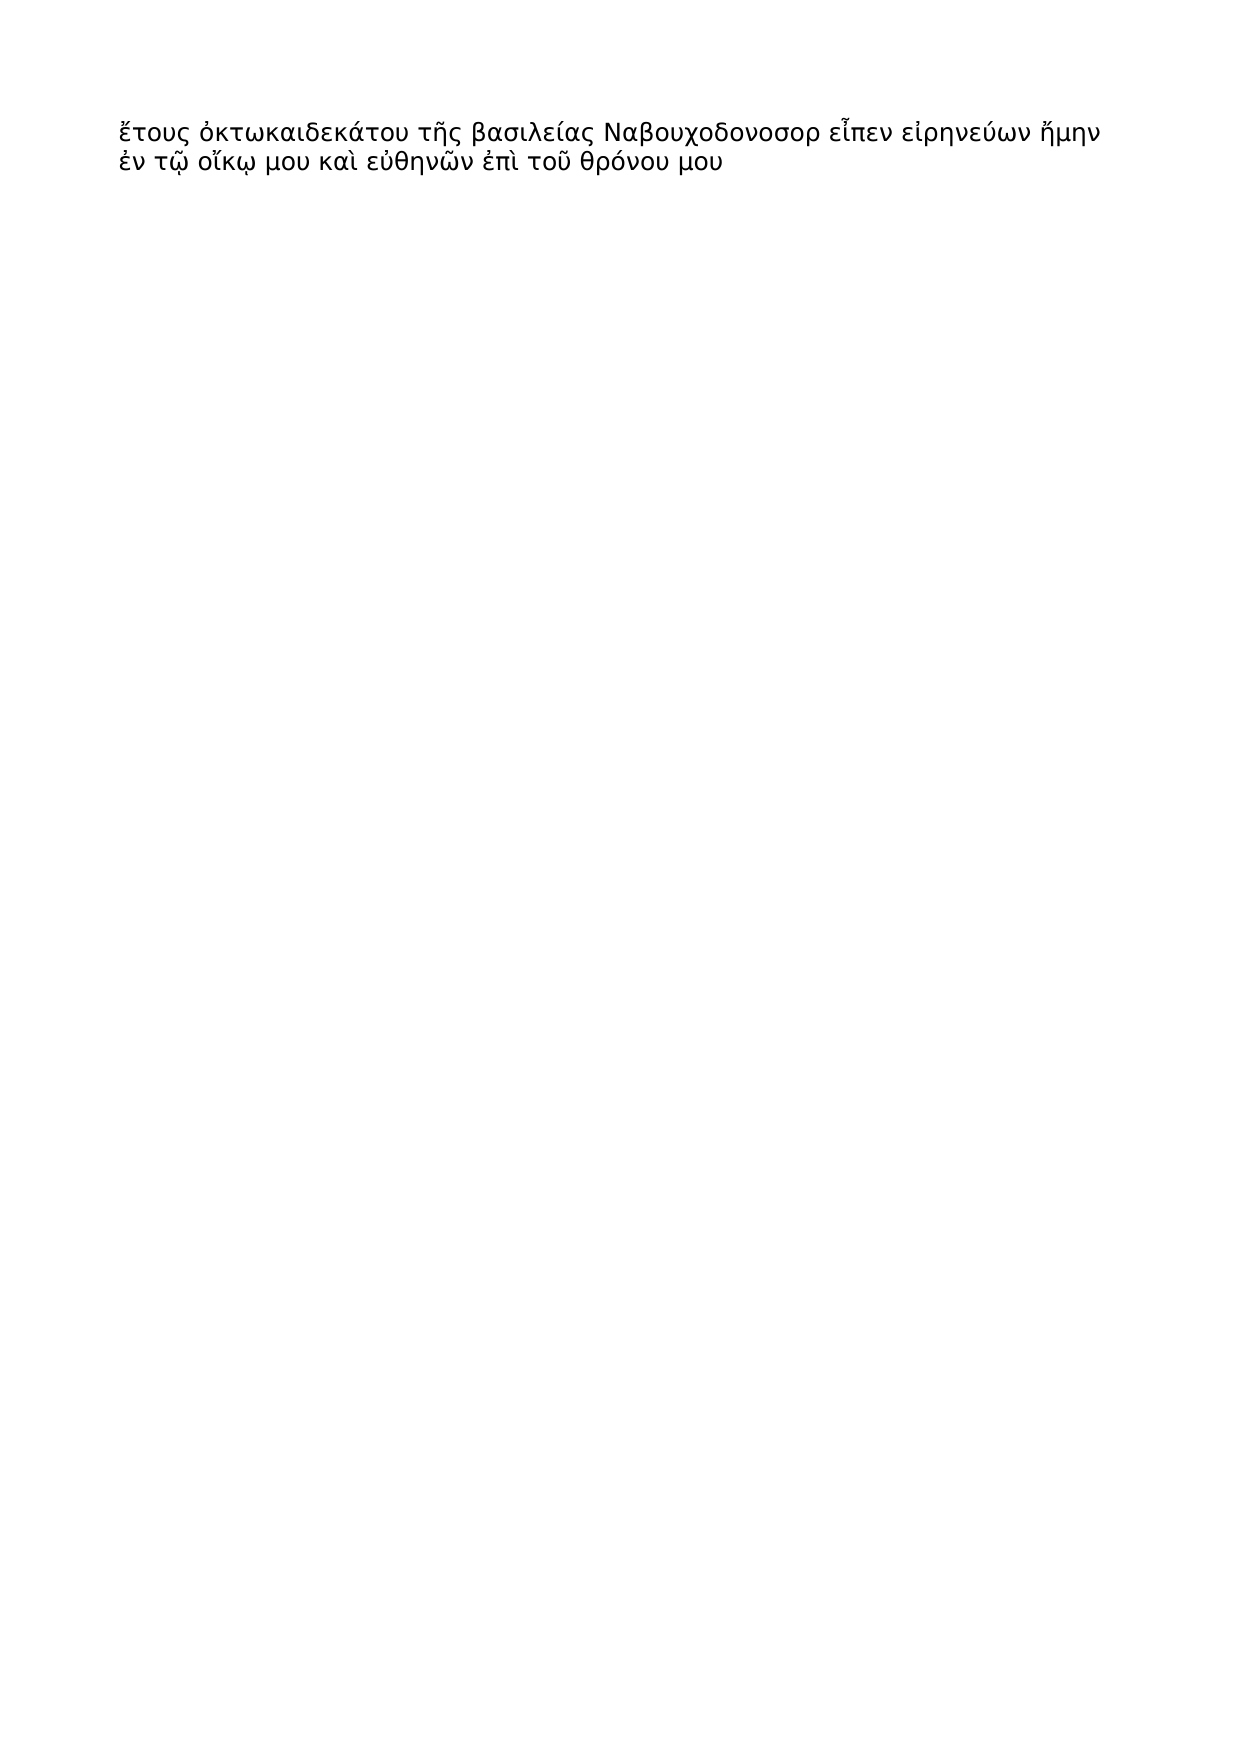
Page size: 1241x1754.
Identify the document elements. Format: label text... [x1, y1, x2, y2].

text ἔτους ὀκτωκαιδεκάτου τῆς βασιλείας Ναβουχοδονοσορ εἶπεν εἰρηνεύων ἤμην ἐν τῷ οἴκῳ μου καὶ εὐθηνῶν ἐπὶ τοῦ θρόνου μου [118, 118, 1122, 176]
